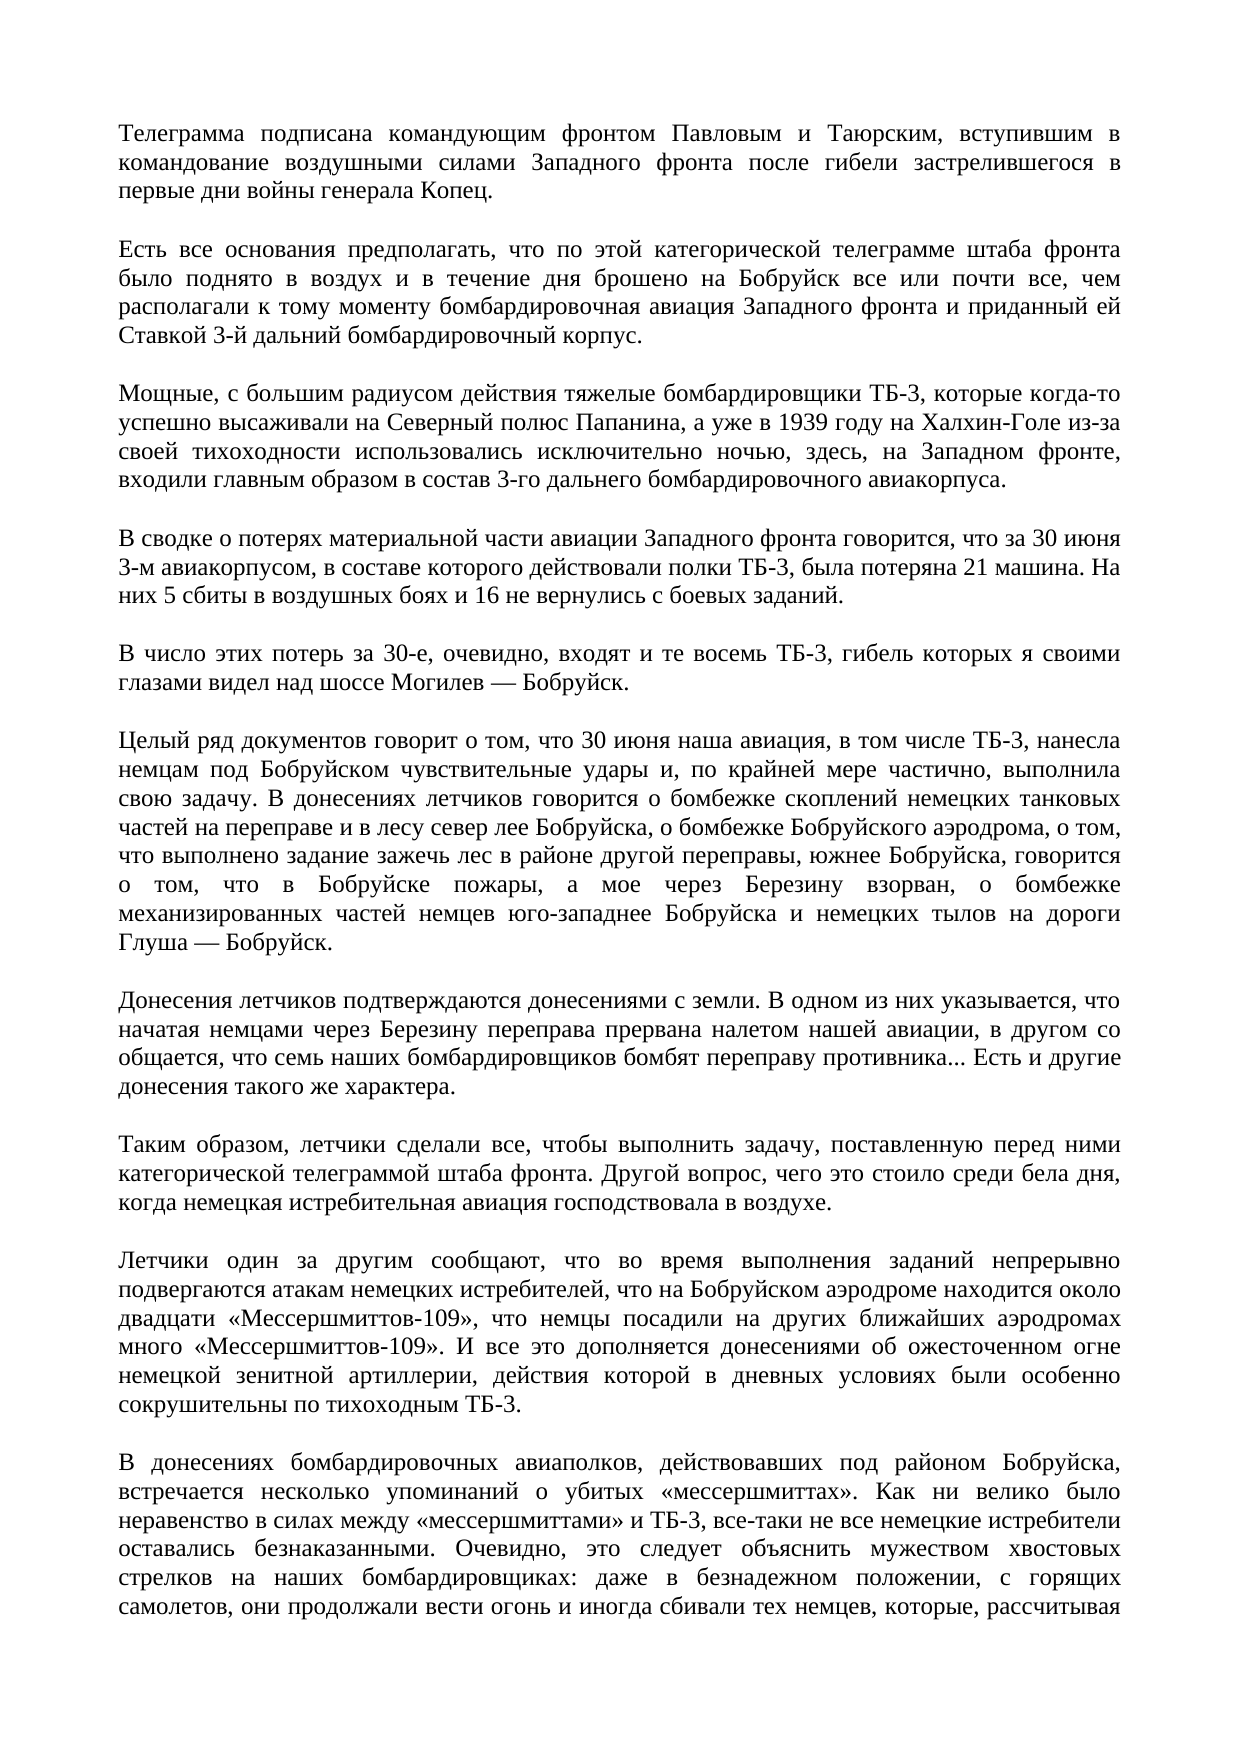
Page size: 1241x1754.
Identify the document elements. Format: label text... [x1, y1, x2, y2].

text Донесения летчиков подтверждаются донесениями с земли. В одном из них указывается, что начатая немцами через Березину переправа прервана налетом нашей авиации, в другом со общается, что семь наших бомбардировщиков бомбят переправу противника... Есть и другие донесения такого же характера. [118, 985, 1122, 1100]
text В донесениях бомбардировочных авиаполков, действовавших под районом Бобруйска, встречается несколько упоминаний о убитых «мессершмиттах». Как ни велико было неравенство в силах между «мессершмиттами» и ТБ-3, все-таки не все немецкие истребители оставались безнаказанными. Очевидно, это следует объяснить мужеством хвостовых стрелков на наших бомбардировщиках: даже в безнадежном положении, с горящих самолетов, они продолжали вести огонь и иногда сбивали тех немцев, которые, рассчитывая [118, 1447, 1122, 1620]
text Летчики один за другим сообщают, что во время выполнения заданий непрерывно подвергаются атакам немецких истребителей, что на Бобруйском аэродроме находится около двадцати «Мессершмиттов-109», что немцы посадили на других ближайших аэродромах много «Мессершмиттов-109». И все это дополняется донесениями об ожесточенном огне немецкой зенитной артиллерии, действия которой в дневных условиях были особенно сокрушительны по тихоходным ТБ-3. [118, 1245, 1122, 1418]
text Есть все основания предполагать, что по этой категорической телеграмме штаба фронта было поднято в воздух и в течение дня брошено на Бобруйск все или почти все, чем располагали к тому моменту бомбардировочная авиация Западного фронта и приданный ей Ставкой 3-й дальний бомбардировочный корпус. [118, 234, 1122, 349]
text Таким образом, летчики сделали все, чтобы выполнить задачу, поставленную перед ними категорической телеграммой штаба фронта. Другой вопрос, чего это стоило среди бела дня, когда немецкая истребительная авиация господствовала в воздухе. [118, 1129, 1122, 1216]
text В сводке о потерях материальной части авиации Западного фронта говорится, что за 30 июня 3-м авиакорпусом, в составе которого действовали полки ТБ-3, была потеряна 21 машина. На них 5 сбиты в воздушных боях и 16 не вернулись с боевых заданий. [118, 523, 1122, 609]
text Мощные, с большим радиусом действия тяжелые бомбардировщики ТБ-3, которые когда-то успешно высаживали на Северный полюс Папанина, а уже в 1939 году на Халхин-Голе из-за своей тихоходности использовались исключительно ночью, здесь, на Западном фронте, входили главным образом в состав 3-го дальнего бомбардировочного авиакорпуса. [118, 378, 1122, 493]
text Телеграмма подписана командующим фронтом Павловым и Таюрским, вступившим в командование воздушными силами Западного фронта после гибели застрелившегося в первые дни войны генерала Копец. [118, 118, 1122, 204]
text В число этих потерь за 30-е, очевидно, входят и те восемь ТБ-3, гибель которых я своими глазами видел над шоссе Могилев — Бобруйск. [118, 638, 1122, 696]
text Целый ряд документов говорит о том, что 30 июня наша авиация, в том числе ТБ-3, нанесла немцам под Бобруйском чувствительные удары и, по крайней мере частично, выполнила свою задачу. В донесениях летчиков говорится о бомбежке скоплений немецких танковых частей на переправе и в лесу север лее Бобруйска, о бомбежке Бобруйского аэродрома, о том, что выполнено задание зажечь лес в районе другой переправы, южнее Бобруйска, говорится о том, что в Бобруйске пожары, а мое через Березину взорван, о бомбежке механизированных частей немцев юго-западнее Бобруйска и немецких тылов на дороги Глуша — Бобруйск. [118, 726, 1122, 956]
